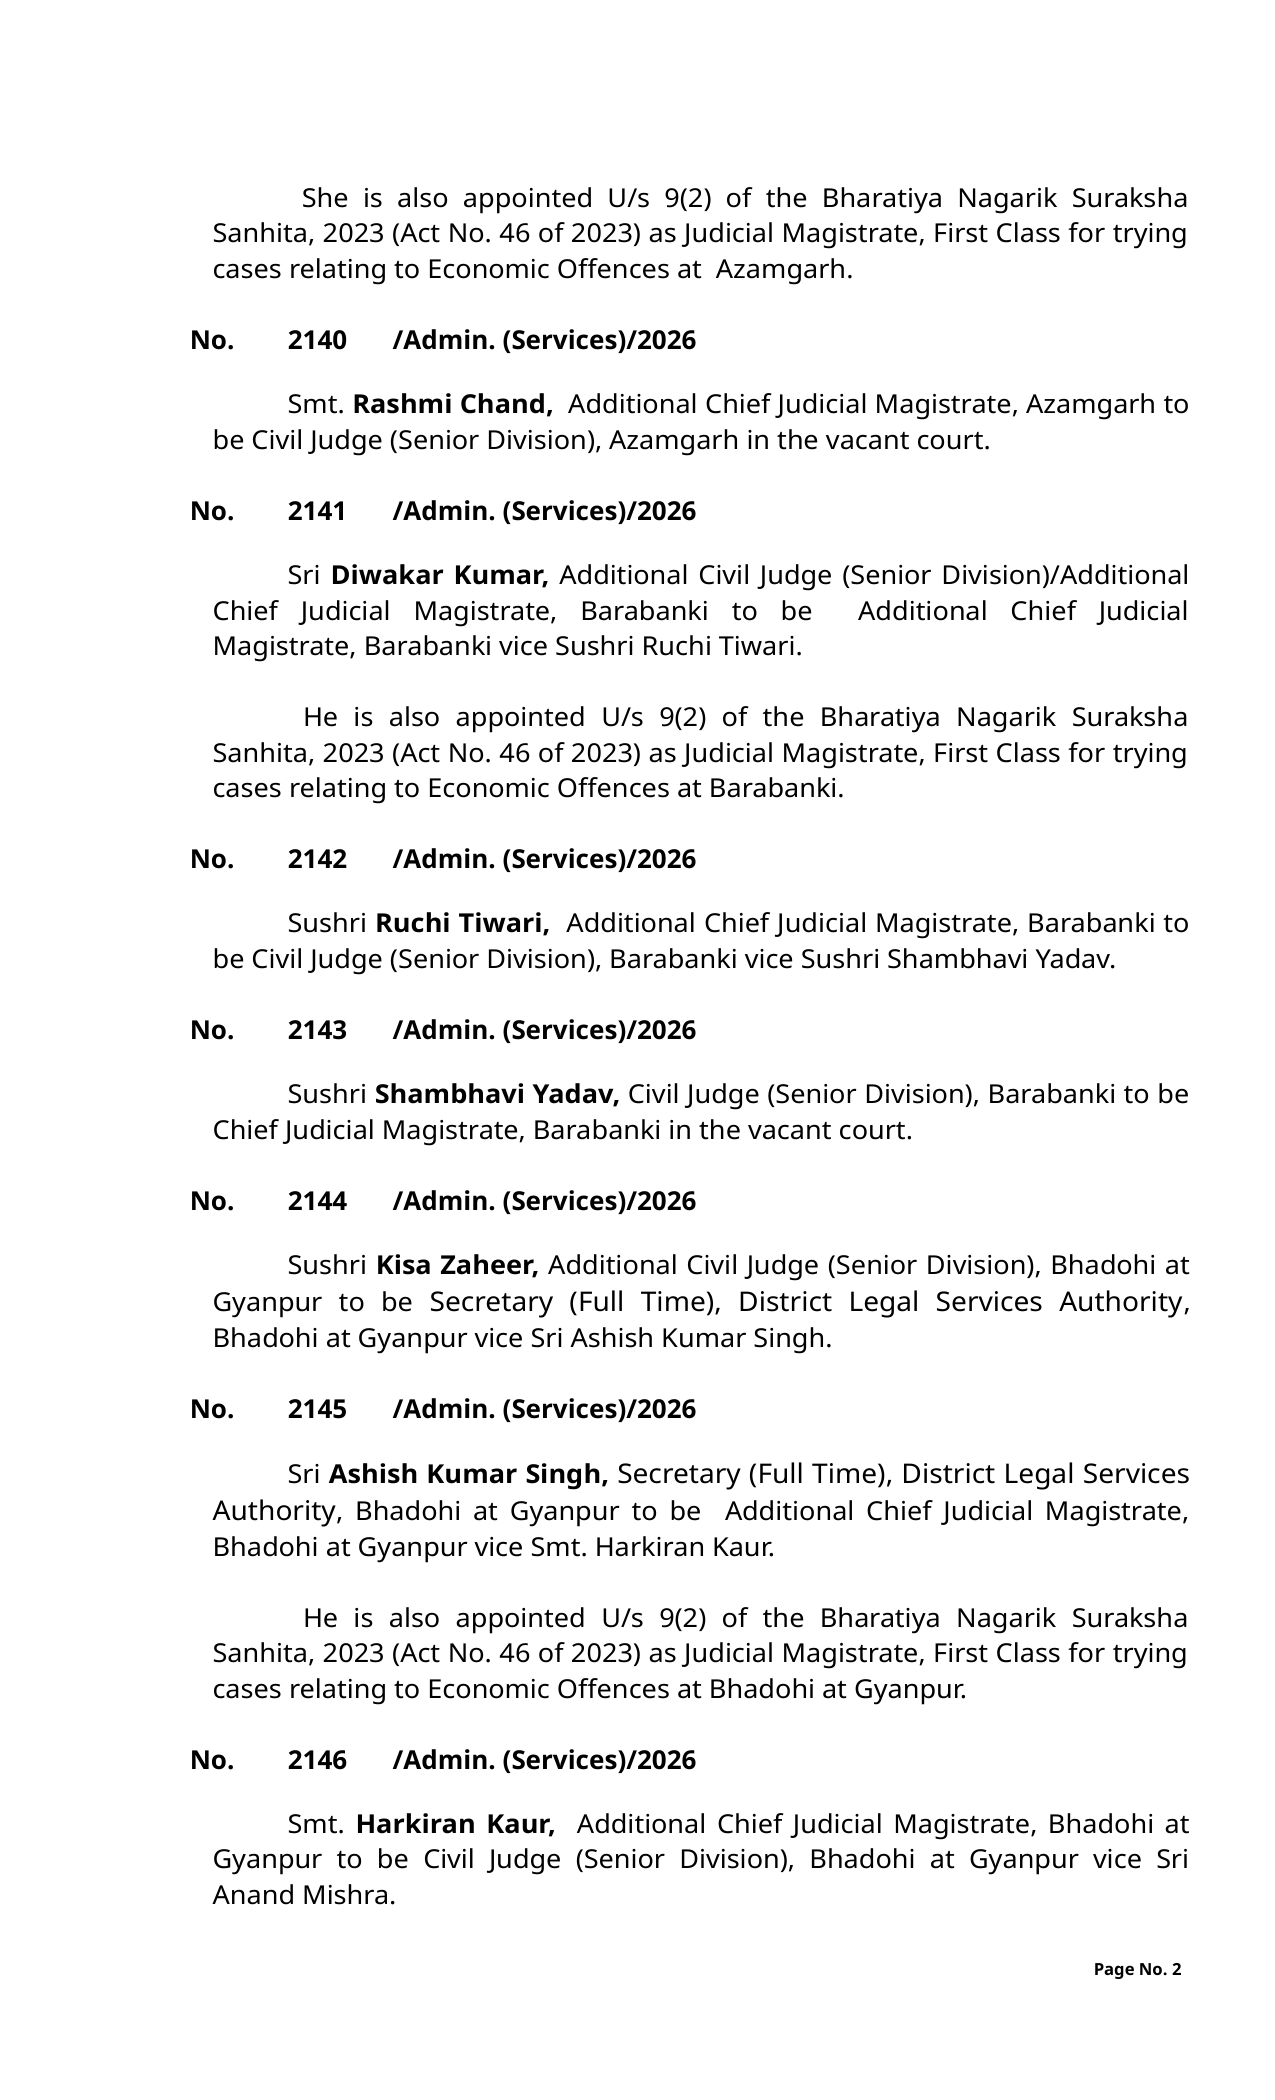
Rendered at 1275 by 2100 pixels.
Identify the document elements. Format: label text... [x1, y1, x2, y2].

table_header /Admin. (Services)/2026 [381, 1012, 739, 1047]
table_header [276, 841, 381, 876]
table_header No. [178, 1390, 276, 1426]
text Sushri Shambhavi Yadav, Civil Judge (Senior Division), Barabanki to be Chief Judicial Magistrate, Barabanki in the vacant court. [212, 1076, 1191, 1147]
table_header [276, 1390, 381, 1426]
table_header No. [178, 1183, 276, 1218]
table_header /Admin. (Services)/2026 [381, 841, 739, 876]
text She is also appointed U/s 9(2) of the Bharatiya Nagarik Suraksha Sanhita, 2023 (Act No. 46 of 2023) as Judicial Magistrate, First Class for trying cases relating to Economic Offences at Azamgarh. [212, 179, 1191, 286]
text Sri Diwakar Kumar, Additional Civil Judge (Senior Division)/Additional Chief Judicial Magistrate, Barabanki to be Additional Chief Judicial Magistrate, Barabanki vice Sushri Ruchi Tiwari. [212, 557, 1191, 663]
table_header /Admin. (Services)/2026 [381, 492, 739, 528]
table_header No. [178, 1012, 276, 1047]
table_header [276, 1012, 381, 1047]
table_header /Admin. (Services)/2026 [381, 1183, 739, 1218]
table_header [276, 1183, 381, 1218]
text He is also appointed U/s 9(2) of the Bharatiya Nagarik Suraksha Sanhita, 2023 (Act No. 46 of 2023) as Judicial Magistrate, First Class for trying cases relating to Economic Offences at Barabanki. [212, 699, 1191, 805]
table_header No. [178, 322, 276, 357]
text He is also appointed U/s 9(2) of the Bharatiya Nagarik Suraksha Sanhita, 2023 (Act No. 46 of 2023) as Judicial Magistrate, First Class for trying cases relating to Economic Offences at Bhadohi at Gyanpur. [212, 1599, 1191, 1706]
table_header /Admin. (Services)/2026 [381, 322, 739, 357]
text Sushri Ruchi Tiwari, Additional Chief Judicial Magistrate, Barabanki to be Civil Judge (Senior Division), Barabanki vice Sushri Shambhavi Yadav. [212, 905, 1191, 976]
text Smt. Rashmi Chand, Additional Chief Judicial Magistrate, Azamgarh to be Civil Judge (Senior Division), Azamgarh in the vacant court. [212, 386, 1191, 457]
table_header No. [178, 841, 276, 876]
table_header No. [178, 1741, 276, 1777]
table_header [276, 322, 381, 357]
table_header [276, 1741, 381, 1777]
table_header [276, 492, 381, 528]
text Smt. Harkiran Kaur, Additional Chief Judicial Magistrate, Bhadohi at Gyanpur to be Civil Judge (Senior Division), Bhadohi at Gyanpur vice Sri Anand Mishra. [212, 1806, 1191, 1912]
table_header No. [178, 492, 276, 528]
table_header /Admin. (Services)/2026 [381, 1390, 739, 1426]
text Sushri Kisa Zaheer, Additional Civil Judge (Senior Division), Bhadohi at Gyanpur to be Secretary (Full Time), District Legal Services Authority, Bhadohi at Gyanpur vice Sri Ashish Kumar Singh. [212, 1247, 1191, 1355]
table_header /Admin. (Services)/2026 [381, 1741, 739, 1777]
text Sri Ashish Kumar Singh, Secretary (Full Time), District Legal Services Authority, Bhadohi at Gyanpur to be Additional Chief Judicial Magistrate, Bhadohi at Gyanpur vice Smt. Harkiran Kaur. [212, 1454, 1191, 1564]
